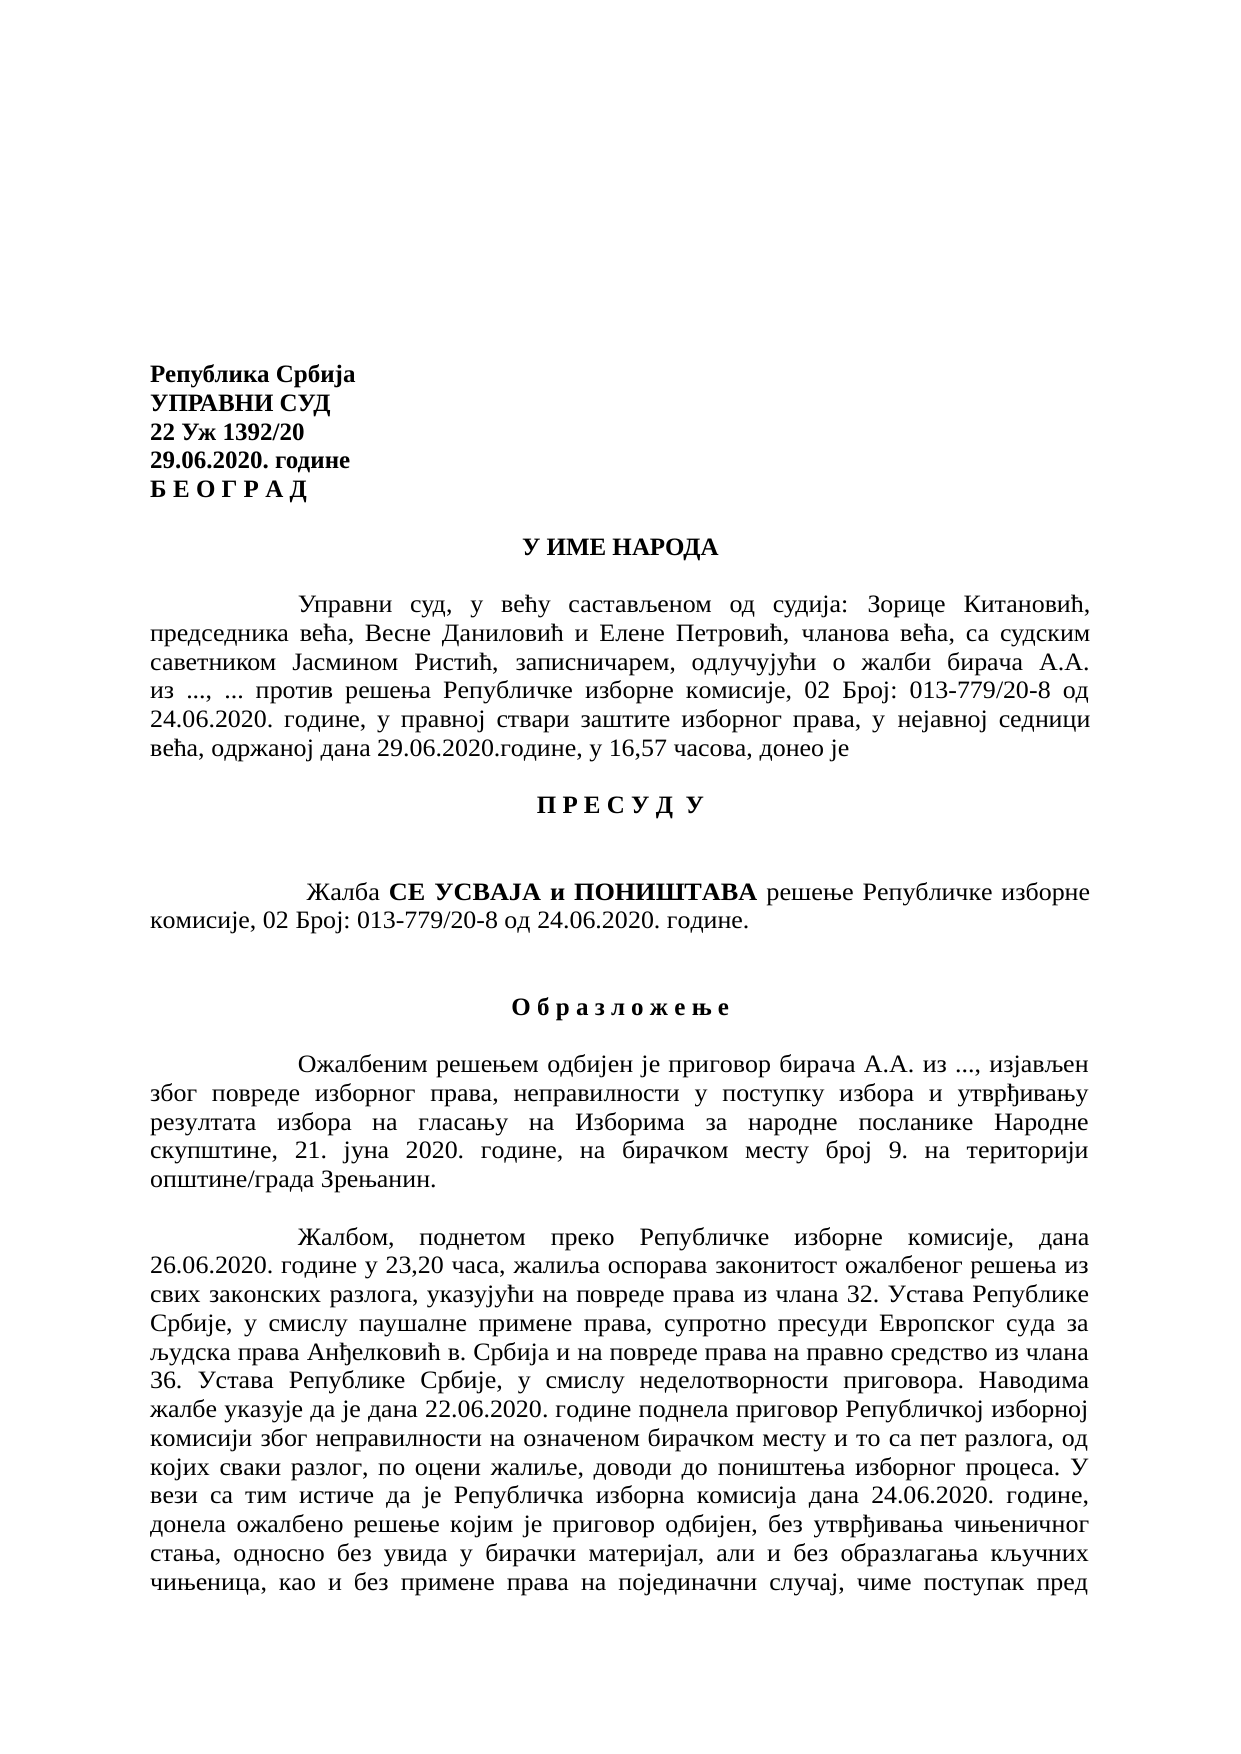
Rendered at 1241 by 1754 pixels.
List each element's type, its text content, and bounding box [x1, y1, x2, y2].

text 22 Уж 1392/20 [150, 417, 1090, 445]
text У ИМЕ НАРОДА [150, 532, 1090, 560]
text Ожалбеним решењем одбијен је приговор бирача A.A. из ..., изјављен због повреде изборног права, неправилности у поступку избора и утврђивању резултата избора на гласању на Изборима за народне посланике Народне скупштине, 21. јуна 2020. године, на бирачком месту број 9. на територији општине/града Зрењанин. [150, 1049, 1090, 1193]
text Република Србија [150, 148, 1090, 388]
text Жалба СЕ УСВАЈА и ПОНИШТАВА решење Републичке изборне комисије, 02 Број: 013-779/20-8 од 24.06.2020. године. [150, 877, 1090, 934]
text 29.06.2020. године [150, 445, 1090, 474]
text Управни суд, у већу састављеном од судија: Зорице Китановић, председника већа, Весне Даниловић и Елене Петровић, чланова већа, са судским саветником Јасмином Ристић, записничарем, одлучујући о жалби бирача A.A. из ..., ... против решења Републичке изборне комисије, 02 Број: 013-779/20-8 од 24.06.2020. године, у правној ствари заштите изборног права, у нејавној седници већа, одржаној дана 29.06.2020.године, у 16,57 часова, донео је [150, 589, 1090, 762]
text Жалбом, поднетом преко Републичке изборне комисије, дана 26.06.2020. године у 23,20 часа, жалиља оспорава законитост ожалбеног решења из свих законских разлога, указујући на повреде права из члана 32. Устава Републике Србије, у смислу паушалне примене права, супротно пресуди Европског суда за људска права Анђелковић в. Србија и на повреде права на правно средство из члана 36. Устава Републике Србије, у смислу неделотворности приговора. Наводима жалбе указује да је дана 22.06.2020. године поднела приговор Републичкој изборној комисији због неправилности на означеном бирачком месту и то са пет разлога, од којих сваки разлог, по оцени жалиље, доводи до поништења изборног процеса. У вези са тим истиче да је Републичка изборна комисија дана 24.06.2020. године, донела ожалбено решење којим је приговор одбијен, без утврђивања чињеничног стања, односно без увида у бирачки материјал, али и без образлагања кључних чињеница, као и без примене права на појединачни случај, чиме поступак пред [150, 1222, 1090, 1595]
text Б Е О Г Р А Д [150, 474, 1090, 503]
text П Р Е С У Д У [150, 790, 1090, 819]
text О б р а з л о ж е њ е [150, 992, 1090, 1020]
text УПРАВНИ СУД [150, 388, 1090, 417]
